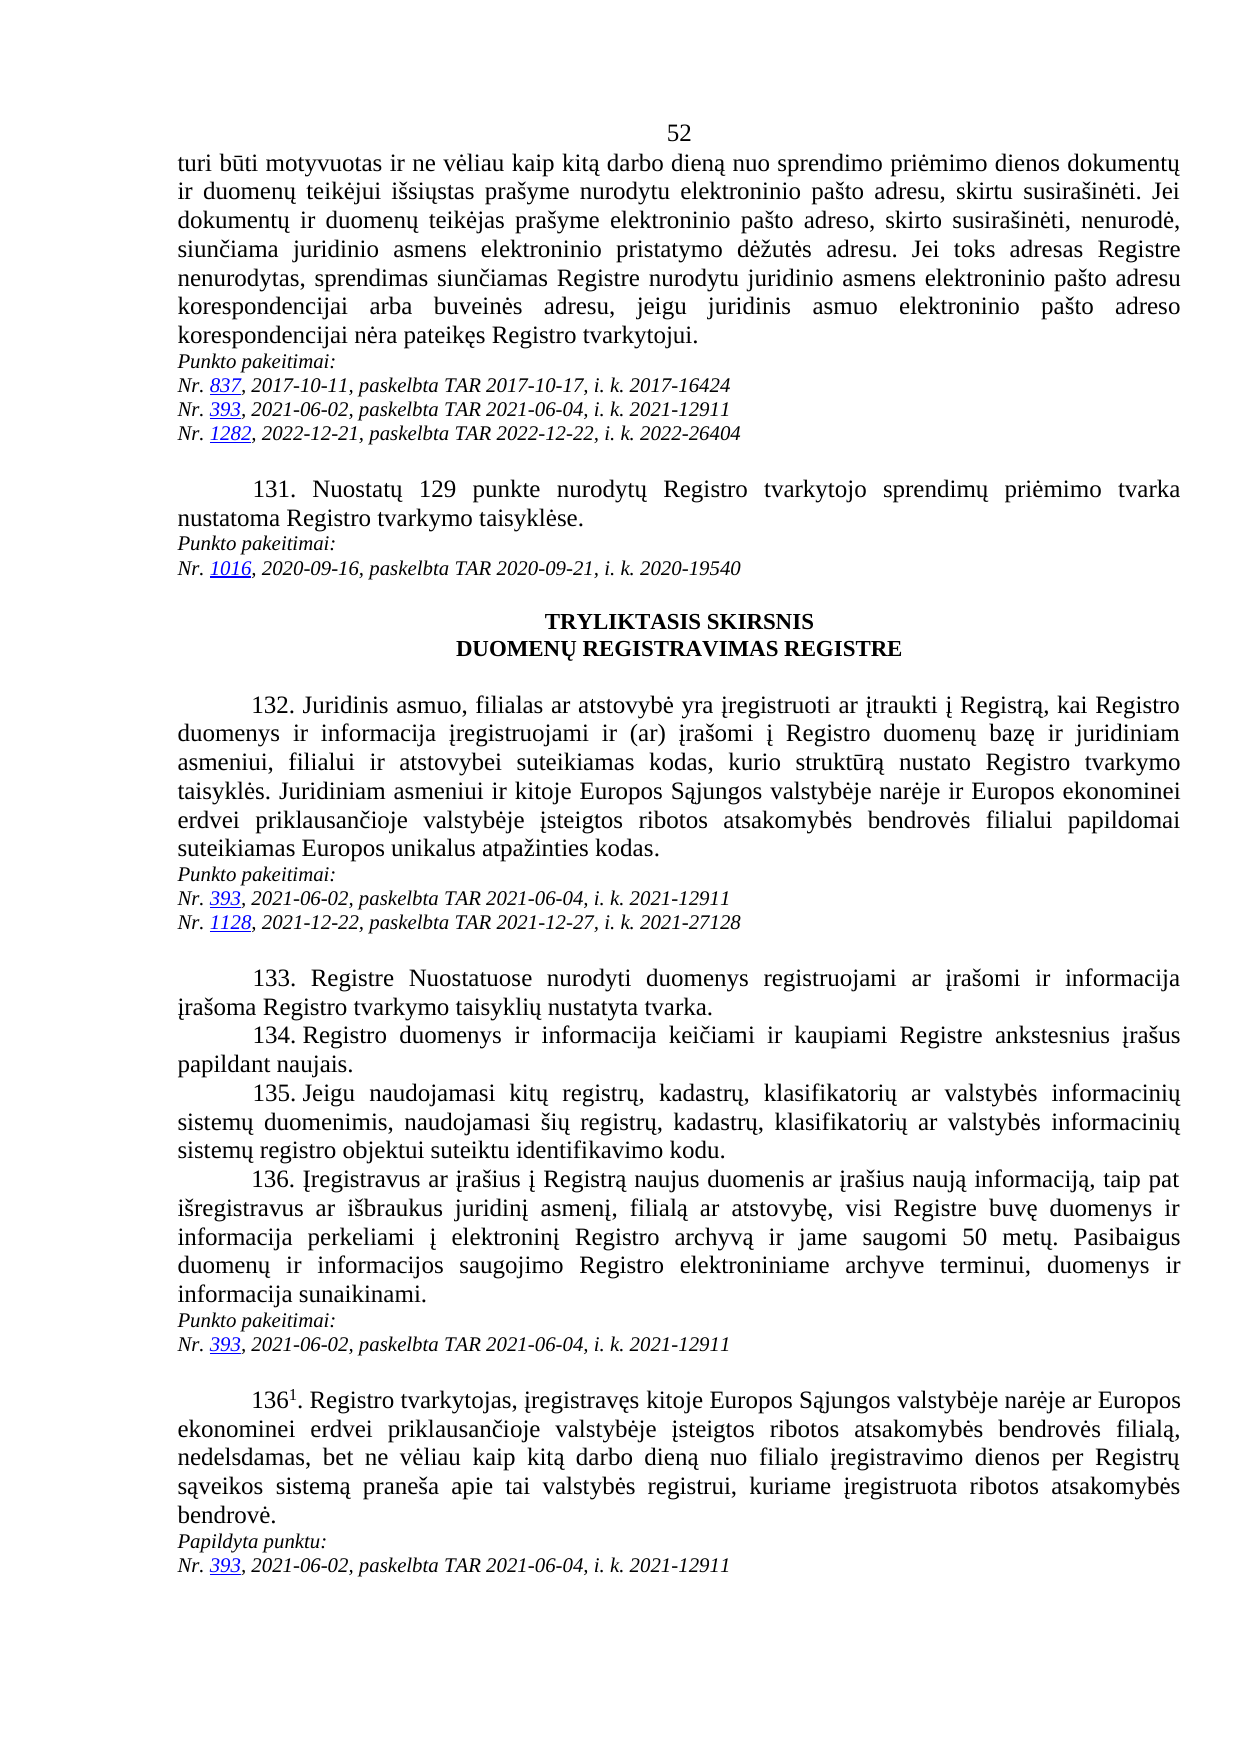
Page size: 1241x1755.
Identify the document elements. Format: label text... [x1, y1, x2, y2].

text Nr. 1282, 2022-12-21, paskelbta TAR 2022-12-22, i. k. 2022-26404 [177, 421, 1181, 445]
text Nr. 837, 2017-10-11, paskelbta TAR 2017-10-17, i. k. 2017-16424 [177, 373, 1181, 397]
text 131. Nuostatų 129 punkte nurodytų Registro tvarkytojo sprendimų priėmimo tvarka nustatoma Registro tvarkymo taisyklėse. [177, 474, 1181, 531]
text DUOMENŲ REGISTRAVIMAS REGISTRE [177, 634, 1181, 661]
text Punkto pakeitimai: [177, 349, 1181, 373]
text Nr. 393, 2021-06-02, paskelbta TAR 2021-06-04, i. k. 2021-12911 [177, 397, 1181, 421]
text Nr. 393, 2021-06-02, paskelbta TAR 2021-06-04, i. k. 2021-12911 [177, 886, 1181, 910]
text turi būti motyvuotas ir ne vėliau kaip kitą darbo dieną nuo sprendimo priėmimo dienos dokumentų ir duomenų teikėjui išsiųstas prašyme nurodytu elektroninio pašto adresu, skirtu susirašinėti. Jei dokumentų ir duomenų teikėjas prašyme elektroninio pašto adreso, skirto susirašinėti, nenurodė, siunčiama juridinio asmens elektroninio pristatymo dėžutės adresu. Jei toks adresas Registre nenurodytas, sprendimas siunčiamas Registre nurodytu juridinio asmens elektroninio pašto adresu korespondencijai arba buveinės adresu, jeigu juridinis asmuo elektroninio pašto adreso korespondencijai nėra pateikęs Registro tvarkytojui. [177, 148, 1181, 349]
text 136. Įregistravus ar įrašius į Registrą naujus duomenis ar įrašius naują informaciją, taip pat išregistravus ar išbraukus juridinį asmenį, filialą ar atstovybę, visi Registre buvę duomenys ir informacija perkeliami į elektroninį Registro archyvą ir jame saugomi 50 metų. Pasibaigus duomenų ir informacijos saugojimo Registro elektroniniame archyve terminui, duomenys ir informacija sunaikinami. [177, 1164, 1181, 1308]
text Papildyta punktu: [177, 1529, 1181, 1553]
text 132. Juridinis asmuo, filialas ar atstovybė yra įregistruoti ar įtraukti į Registrą, kai Registro duomenys ir informacija įregistruojami ir (ar) įrašomi į Registro duomenų bazę ir juridiniam asmeniui, filialui ir atstovybei suteikiamas kodas, kurio struktūrą nustato Registro tvarkymo taisyklės. Juridiniam asmeniui ir kitoje Europos Sąjungos valstybėje narėje ir Europos ekonominei erdvei priklausančioje valstybėje įsteigtos ribotos atsakomybės bendrovės filialui papildomai suteikiamas Europos unikalus atpažinties kodas. [177, 690, 1181, 862]
text Punkto pakeitimai: [177, 862, 1181, 886]
text Nr. 1016, 2020-09-16, paskelbta TAR 2020-09-21, i. k. 2020-19540 [177, 555, 1181, 579]
text 133. Registre Nuostatuose nurodyti duomenys registruojami ar įrašomi ir informacija įrašoma Registro tvarkymo taisyklių nustatyta tvarka. [177, 963, 1181, 1021]
text Punkto pakeitimai: [177, 1308, 1181, 1332]
text TRYLIKTASIS SKIRSNIS [177, 608, 1181, 634]
text Punkto pakeitimai: [177, 531, 1181, 555]
text 134. Registro duomenys ir informacija keičiami ir kaupiami Registre ankstesnius įrašus papildant naujais. [177, 1021, 1181, 1078]
text 135. Jeigu naudojamasi kitų registrų, kadastrų, klasifikatorių ar valstybės informacinių sistemų duomenimis, naudojamasi šių registrų, kadastrų, klasifikatorių ar valstybės informacinių sistemų registro objektui suteiktu identifikavimo kodu. [177, 1078, 1181, 1164]
text Nr. 1128, 2021-12-22, paskelbta TAR 2021-12-27, i. k. 2021-27128 [177, 910, 1181, 934]
text 1361. Registro tvarkytojas, įregistravęs kitoje Europos Sąjungos valstybėje narėje ar Europos ekonominei erdvei priklausančioje valstybėje įsteigtos ribotos atsakomybės bendrovės filialą, nedelsdamas, bet ne vėliau kaip kitą darbo dieną nuo filialo įregistravimo dienos per Registrų sąveikos sistemą praneša apie tai valstybės registrui, kuriame įregistruota ribotos atsakomybės bendrovė. [177, 1385, 1181, 1529]
text Nr. 393, 2021-06-02, paskelbta TAR 2021-06-04, i. k. 2021-12911 [177, 1332, 1181, 1356]
text Nr. 393, 2021-06-02, paskelbta TAR 2021-06-04, i. k. 2021-12911 [177, 1553, 1181, 1577]
